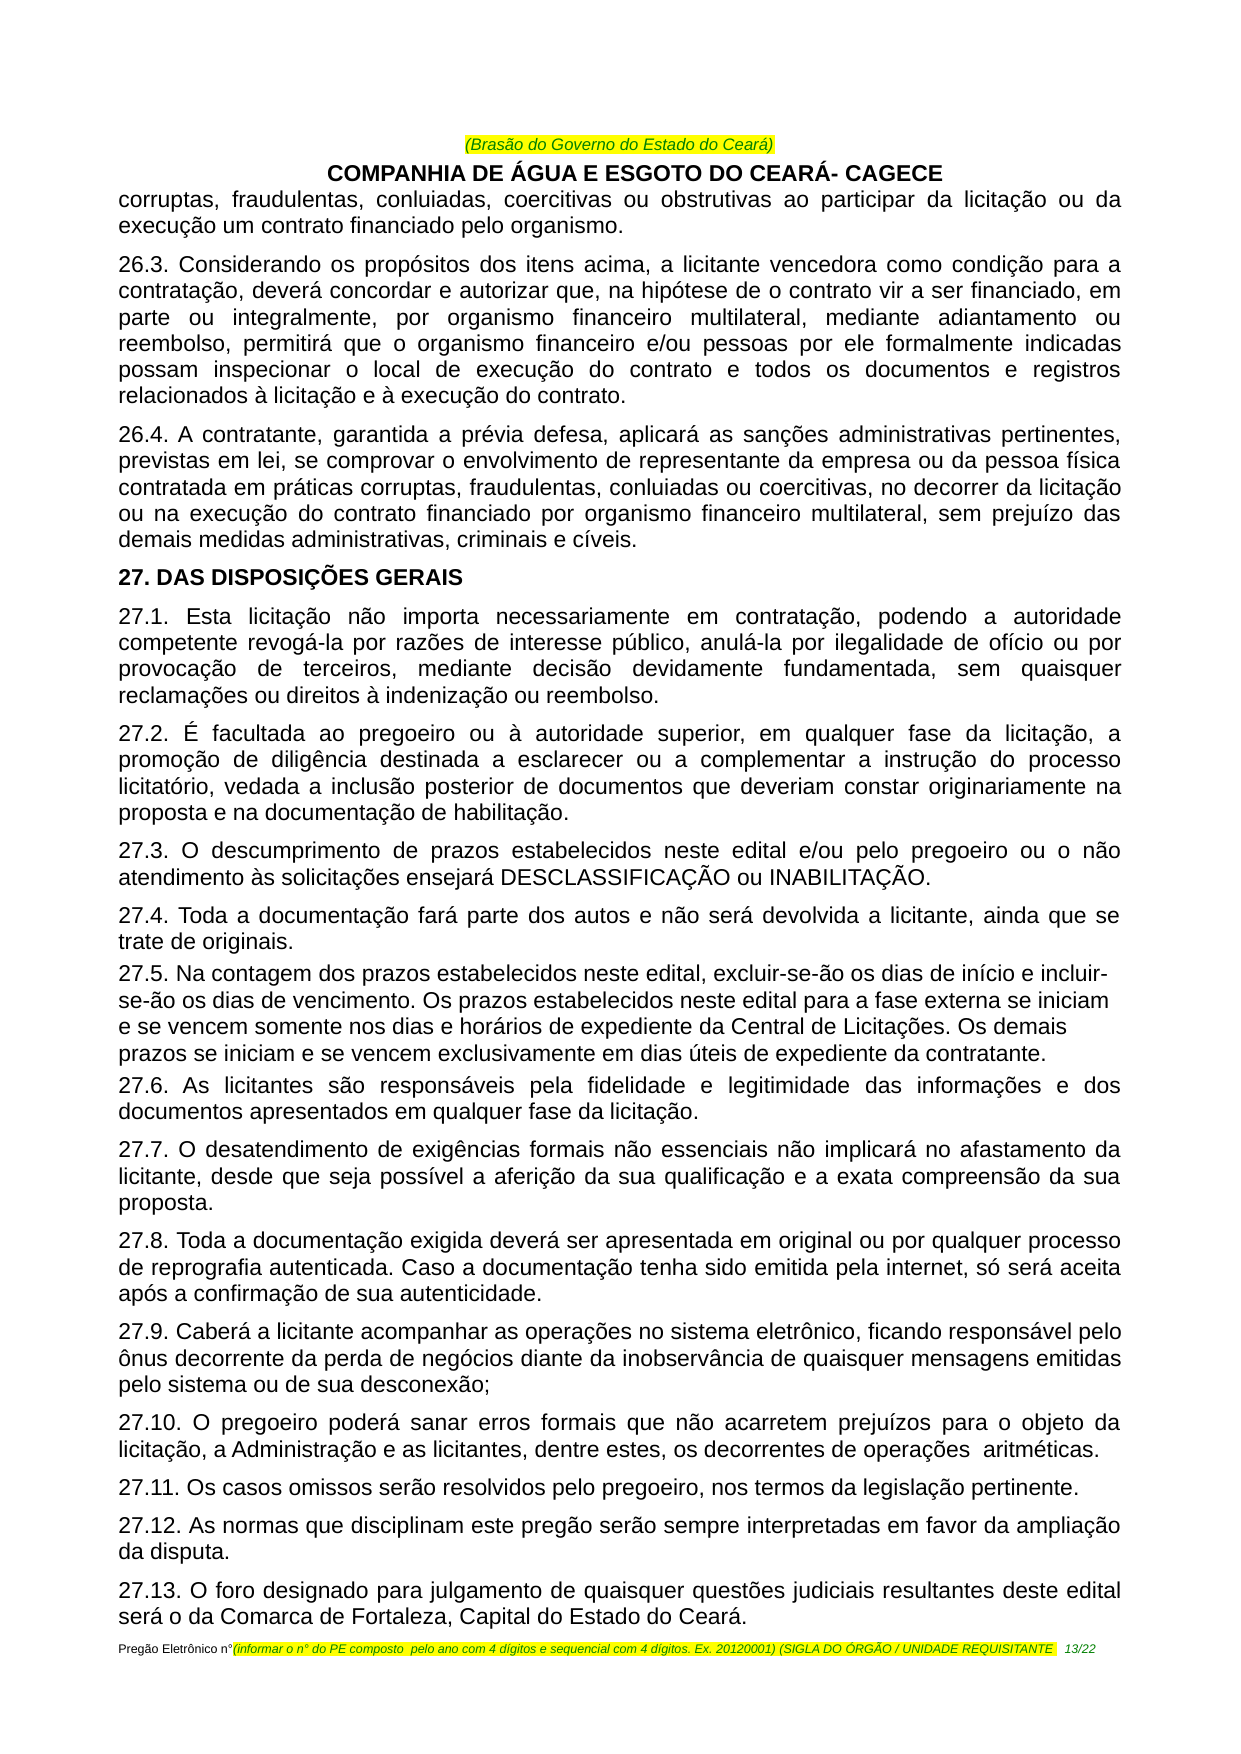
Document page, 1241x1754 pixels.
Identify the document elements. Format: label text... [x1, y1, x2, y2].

text 26.3. Considerando os propósitos dos itens acima, a licitante vencedora como condição para a contratação, deverá concordar e autorizar que, na hipótese de o contrato vir a ser financiado, em parte ou integralmente, por organismo financeiro multilateral, mediante adiantamento ou reembolso, permitirá que o organismo financeiro e/ou pessoas por ele formalmente indicadas possam inspecionar o local de execução do contrato e todos os documentos e registros relacionados à licitação e à execução do contrato. [118, 251, 1122, 409]
text 27.6. As licitantes são responsáveis pela fidelidade e legitimidade das informações e dos documentos apresentados em qualquer fase da licitação. [118, 1072, 1122, 1124]
text 26.4. A contratante, garantida a prévia defesa, aplicará as sanções administrativas pertinentes, previstas em lei, se comprovar o envolvimento de representante da empresa ou da pessoa física contratada em práticas corruptas, fraudulentas, conluiadas ou coercitivas, no decorrer da licitação ou na execução do contrato financiado por organismo financeiro multilateral, sem prejuízo das demais medidas administrativas, criminais e cíveis. [118, 421, 1122, 552]
text 27.12. As normas que disciplinam este pregão serão sempre interpretadas em favor da ampliação da disputa. [118, 1512, 1122, 1565]
text 27.5. Na contagem dos prazos estabelecidos neste edital, excluir-se-ão os dias de início e incluir-se-ão os dias de vencimento. Os prazos estabelecidos neste edital para a fase externa se iniciam e se vencem somente nos dias e horários de expediente da Central de Licitações. Os demais prazos se iniciam e se vencem exclusivamente em dias úteis de expediente da contratante. [118, 960, 1122, 1066]
text 27. DAS DISPOSIÇÕES GERAIS [118, 564, 1122, 591]
text 27.4. Toda a documentação fará parte dos autos e não será devolvida a licitante, ainda que se trate de originais. [118, 902, 1122, 954]
text 27.8. Toda a documentação exigida deverá ser apresentada em original ou por qualquer processo de reprografia autenticada. Caso a documentação tenha sido emitida pela internet, só será aceita após a confirmação de sua autenticidade. [118, 1227, 1122, 1306]
text 27.7. O desatendimento de exigências formais não essenciais não implicará no afastamento da licitante, desde que seja possível a aferição da sua qualificação e a exata compreensão da sua proposta. [118, 1136, 1122, 1215]
text 27.3. O descumprimento de prazos estabelecidos neste edital e/ou pelo pregoeiro ou o não atendimento às solicitações ensejará DESCLASSIFICAÇÃO ou INABILITAÇÃO. [118, 837, 1122, 890]
text 27.10. O pregoeiro poderá sanar erros formais que não acarretem prejuízos para o objeto da licitação, a Administração e as licitantes, dentre estes, os decorrentes de operações aritméticas. [118, 1409, 1122, 1462]
text 27.1. Esta licitação não importa necessariamente em contratação, podendo a autoridade competente revogá-la por razões de interesse público, anulá-la por ilegalidade de ofício ou por provocação de terceiros, mediante decisão devidamente fundamentada, sem quaisquer reclamações ou direitos à indenização ou reembolso. [118, 603, 1122, 708]
text 27.2. É facultada ao pregoeiro ou à autoridade superior, em qualquer fase da licitação, a promoção de diligência destinada a esclarecer ou a complementar a instrução do processo licitatório, vedada a inclusão posterior de documentos que deveriam constar originariamente na proposta e na documentação de habilitação. [118, 720, 1122, 825]
text 27.13. O foro designado para julgamento de quaisquer questões judiciais resultantes deste edital será o da Comarca de Fortaleza, Capital do Estado do Ceará. [118, 1577, 1122, 1629]
text 27.11. Os casos omissos serão resolvidos pelo pregoeiro, nos termos da legislação pertinente. [118, 1474, 1122, 1500]
text corruptas, fraudulentas, conluiadas, coercitivas ou obstrutivas ao participar da licitação ou da execução um contrato financiado pelo organismo. [118, 186, 1122, 239]
text 27.9. Caberá a licitante acompanhar as operações no sistema eletrônico, ficando responsável pelo ônus decorrente da perda de negócios diante da inobservância de quaisquer mensagens emitidas pelo sistema ou de sua desconexão; [118, 1318, 1122, 1397]
